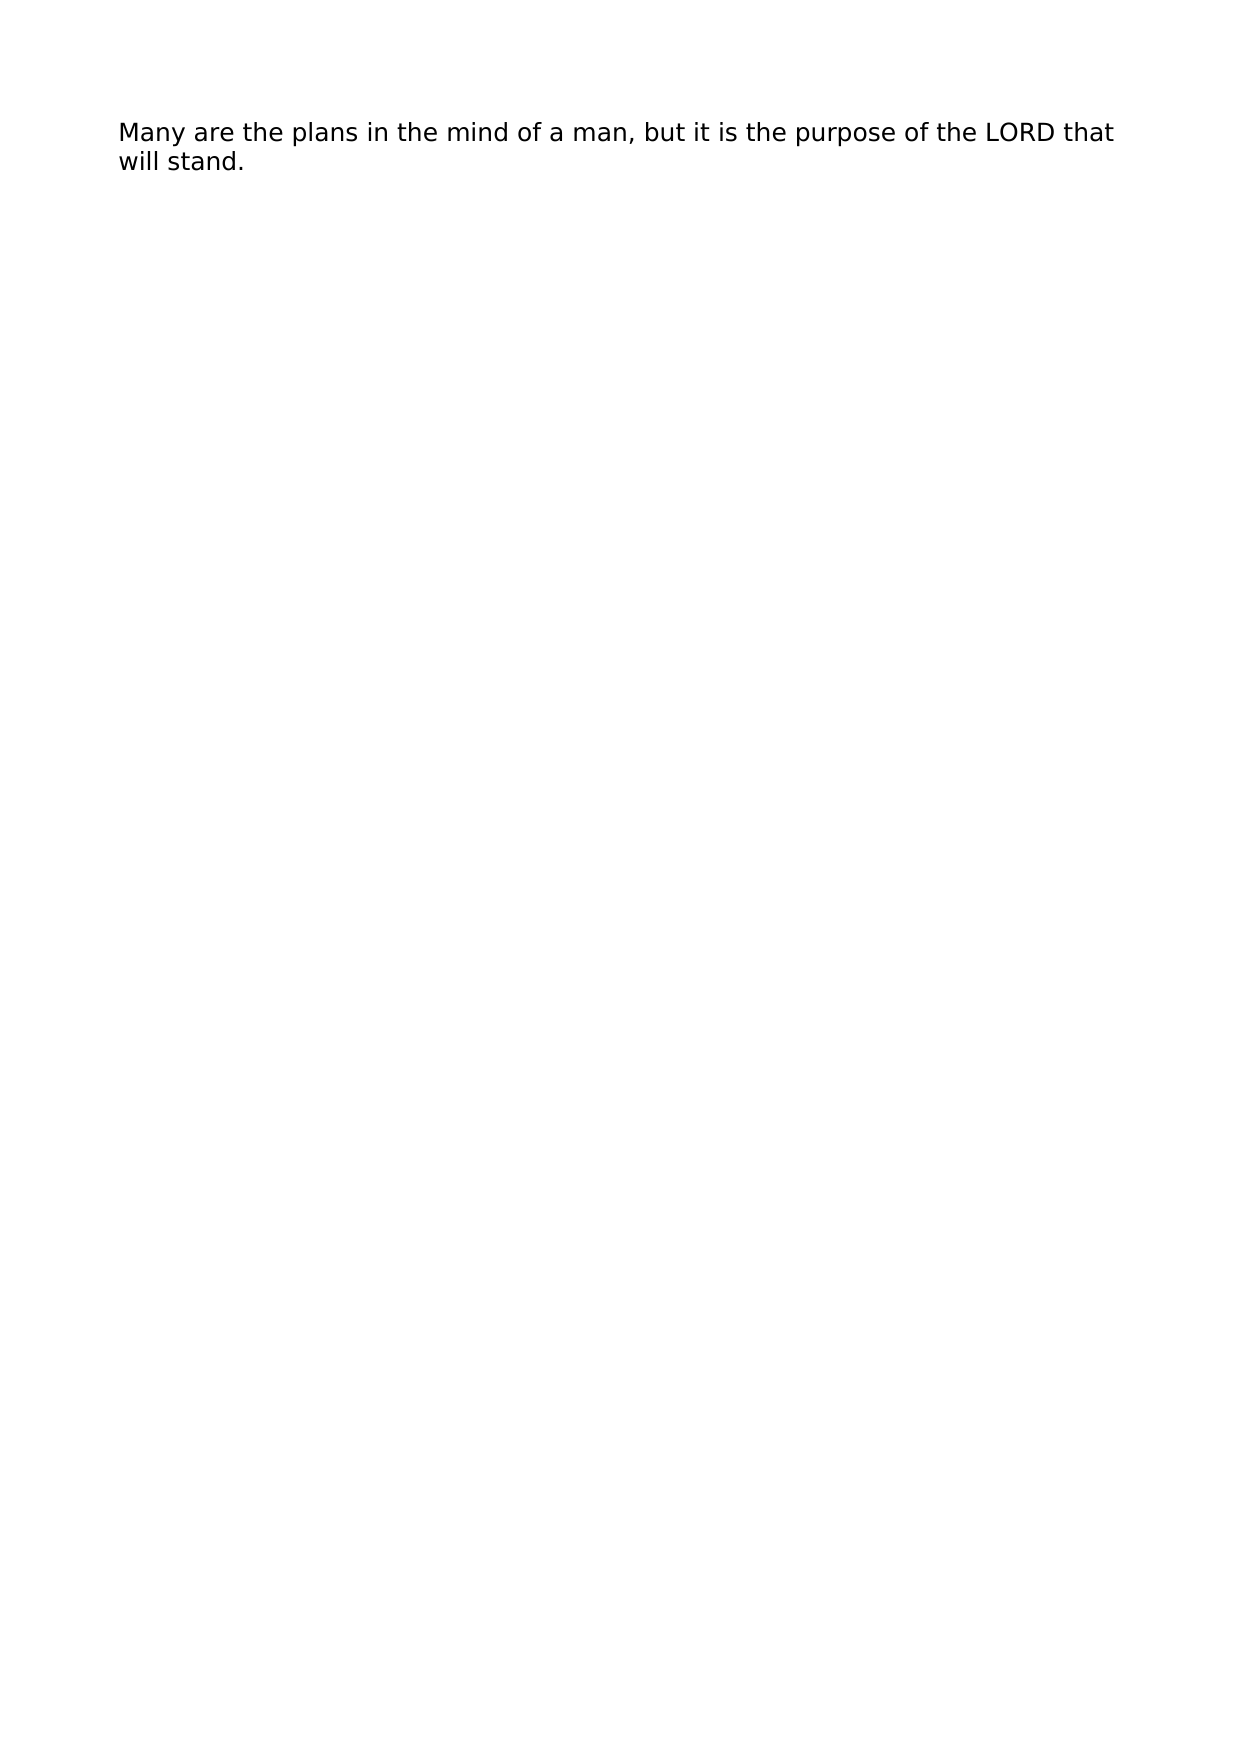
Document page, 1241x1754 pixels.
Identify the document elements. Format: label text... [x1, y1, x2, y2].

text Many are the plans in the mind of a man, but it is the purpose of the LORD that will stand. [118, 118, 1122, 176]
